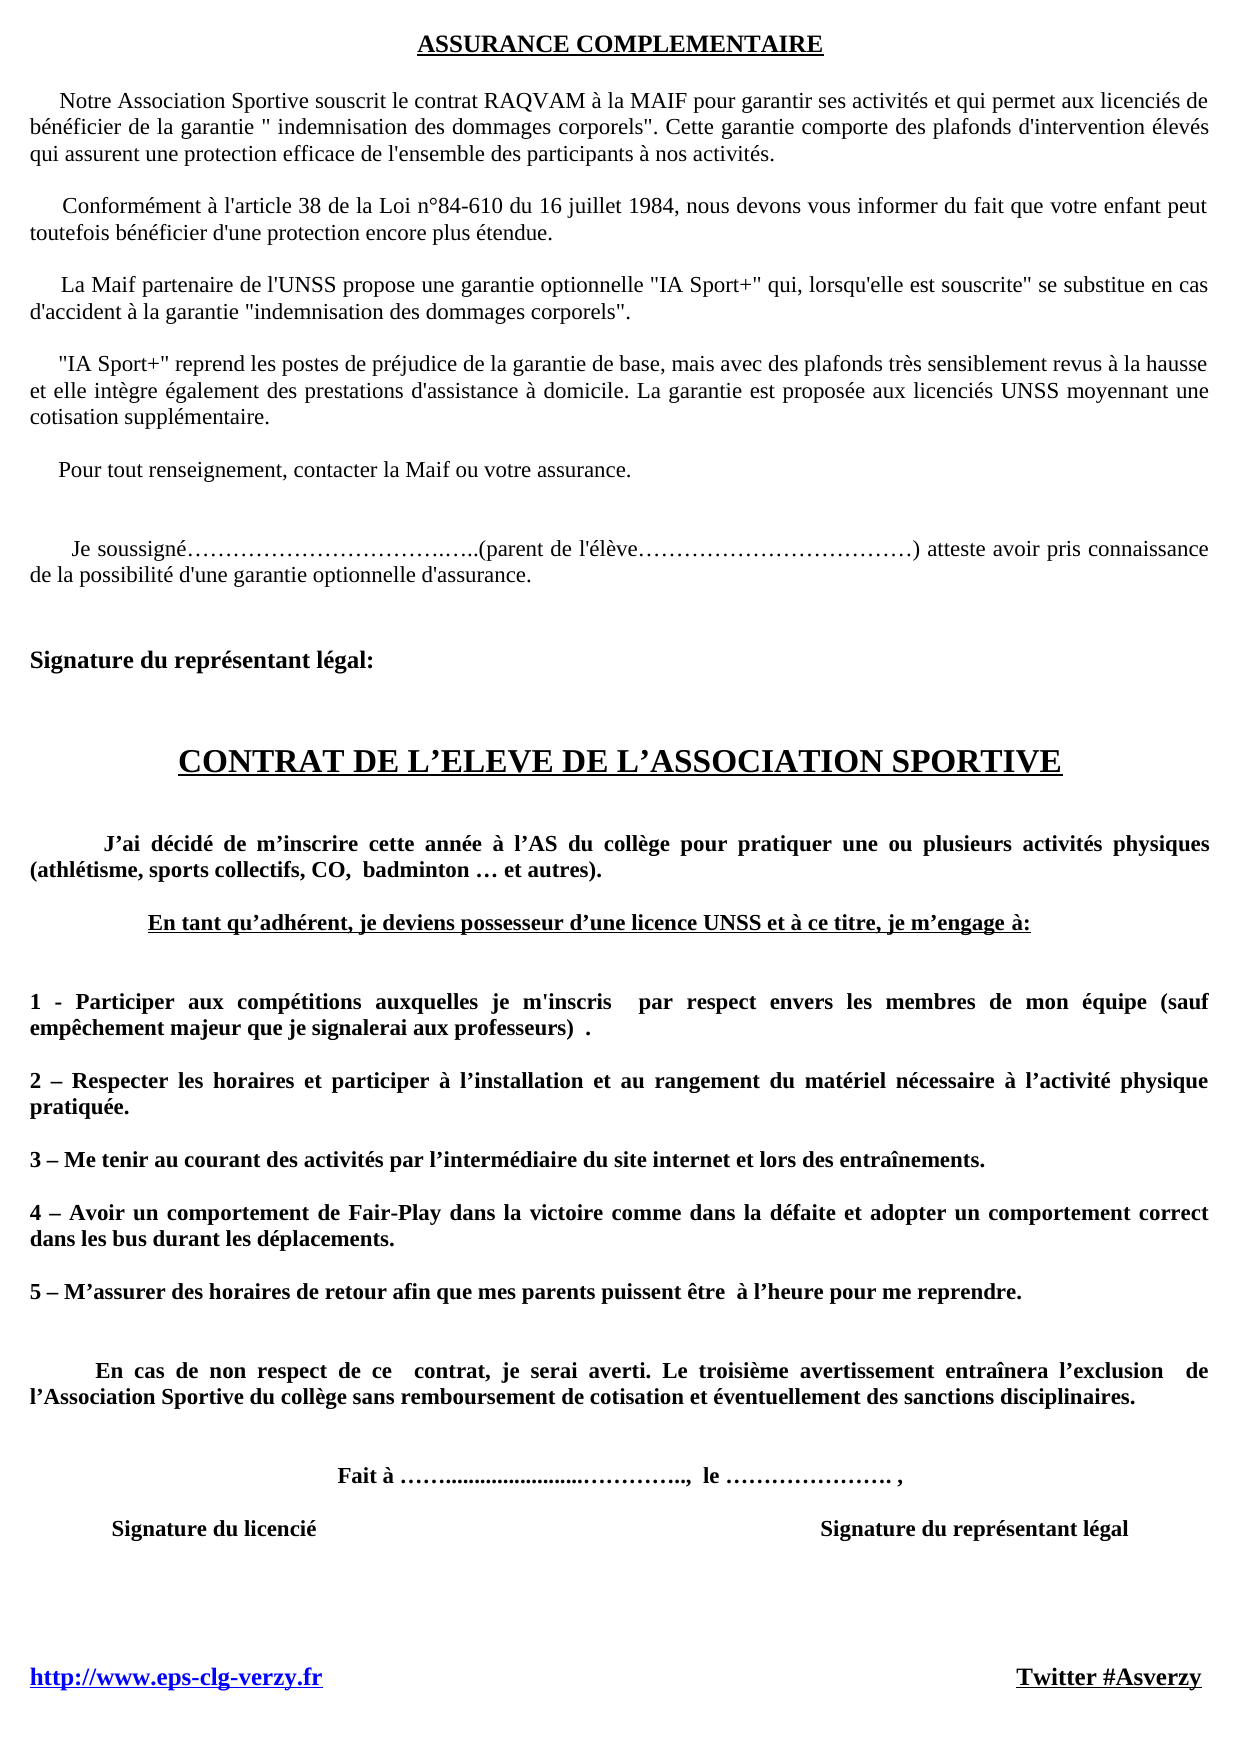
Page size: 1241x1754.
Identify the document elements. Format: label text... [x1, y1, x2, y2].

text Fait à ……........................………….., le …………………. , [29, 1462, 1211, 1489]
text En tant qu’adhérent, je deviens possesseur d’une licence UNSS et à ce titre, je m’engage à: [29, 909, 1211, 935]
text 1 - Participer aux compétitions auxquelles je m'inscris par respect envers les membres de mon équipe (sauf empêchement majeur que je signalerai aux professeurs) . [29, 988, 1211, 1041]
text Je soussigné…………………………….…..(parent de l'élève………………………………) atteste avoir pris connaissance de la possibilité d'une garantie optionnelle d'assurance. [29, 535, 1211, 588]
text http://www.eps-clg-verzy.fr Twitter #Asverzy [29, 1662, 1211, 1690]
text Signature du licencié Signature du représentant légal [29, 1515, 1211, 1541]
text La Maif partenaire de l'UNSS propose une garantie optionnelle "IA Sport+" qui, lorsqu'elle est souscrite" se substitue en cas d'accident à la garantie "indemnisation des dommages corporels". [29, 271, 1211, 324]
text 2 – Respecter les horaires et participer à l’installation et au rangement du matériel nécessaire à l’activité physique pratiquée. [29, 1067, 1211, 1120]
text 3 – Me tenir au courant des activités par l’intermédiaire du site internet et lors des entraînements. [29, 1146, 1211, 1172]
text 4 – Avoir un comportement de Fair-Play dans la victoire comme dans la défaite et adopter un comportement correct dans les bus durant les déplacements. [29, 1199, 1211, 1251]
text ASSURANCE COMPLEMENTAIRE [29, 29, 1211, 58]
text J’ai décidé de m’inscrire cette année à l’AS du collège pour pratiquer une ou plusieurs activités physiques (athlétisme, sports collectifs, CO, badminton … et autres). [29, 830, 1211, 882]
text 5 – M’assurer des horaires de retour afin que mes parents puissent être à l’heure pour me reprendre. [29, 1278, 1211, 1304]
text En cas de non respect de ce contrat, je serai averti. Le troisième avertissement entraînera l’exclusion de l’Association Sportive du collège sans remboursement de cotisation et éventuellement des sanctions disciplinaires. [29, 1357, 1211, 1409]
text CONTRAT DE L’ELEVE DE L’ASSOCIATION SPORTIVE [29, 741, 1211, 779]
text "IA Sport+" reprend les postes de préjudice de la garantie de base, mais avec des plafonds très sensiblement revus à la hausse et elle intègre également des prestations d'assistance à domicile. La garantie est proposée aux licenciés UNSS moyennant une cotisation supplémentaire. [29, 351, 1211, 429]
text Notre Association Sportive souscrit le contrat RAQVAM à la MAIF pour garantir ses activités et qui permet aux licenciés de bénéficier de la garantie " indemnisation des dommages corporels". Cette garantie comporte des plafonds d'intervention élevés qui assurent une protection efficace de l'ensemble des participants à nos activités. [29, 87, 1211, 166]
text Pour tout renseignement, contacter la Maif ou votre assurance. [29, 456, 1211, 482]
text Signature du représentant légal: [29, 645, 1211, 674]
text Conformément à l'article 38 de la Loi n°84-610 du 16 juillet 1984, nous devons vous informer du fait que votre enfant peut toutefois bénéficier d'une protection encore plus étendue. [29, 192, 1211, 245]
